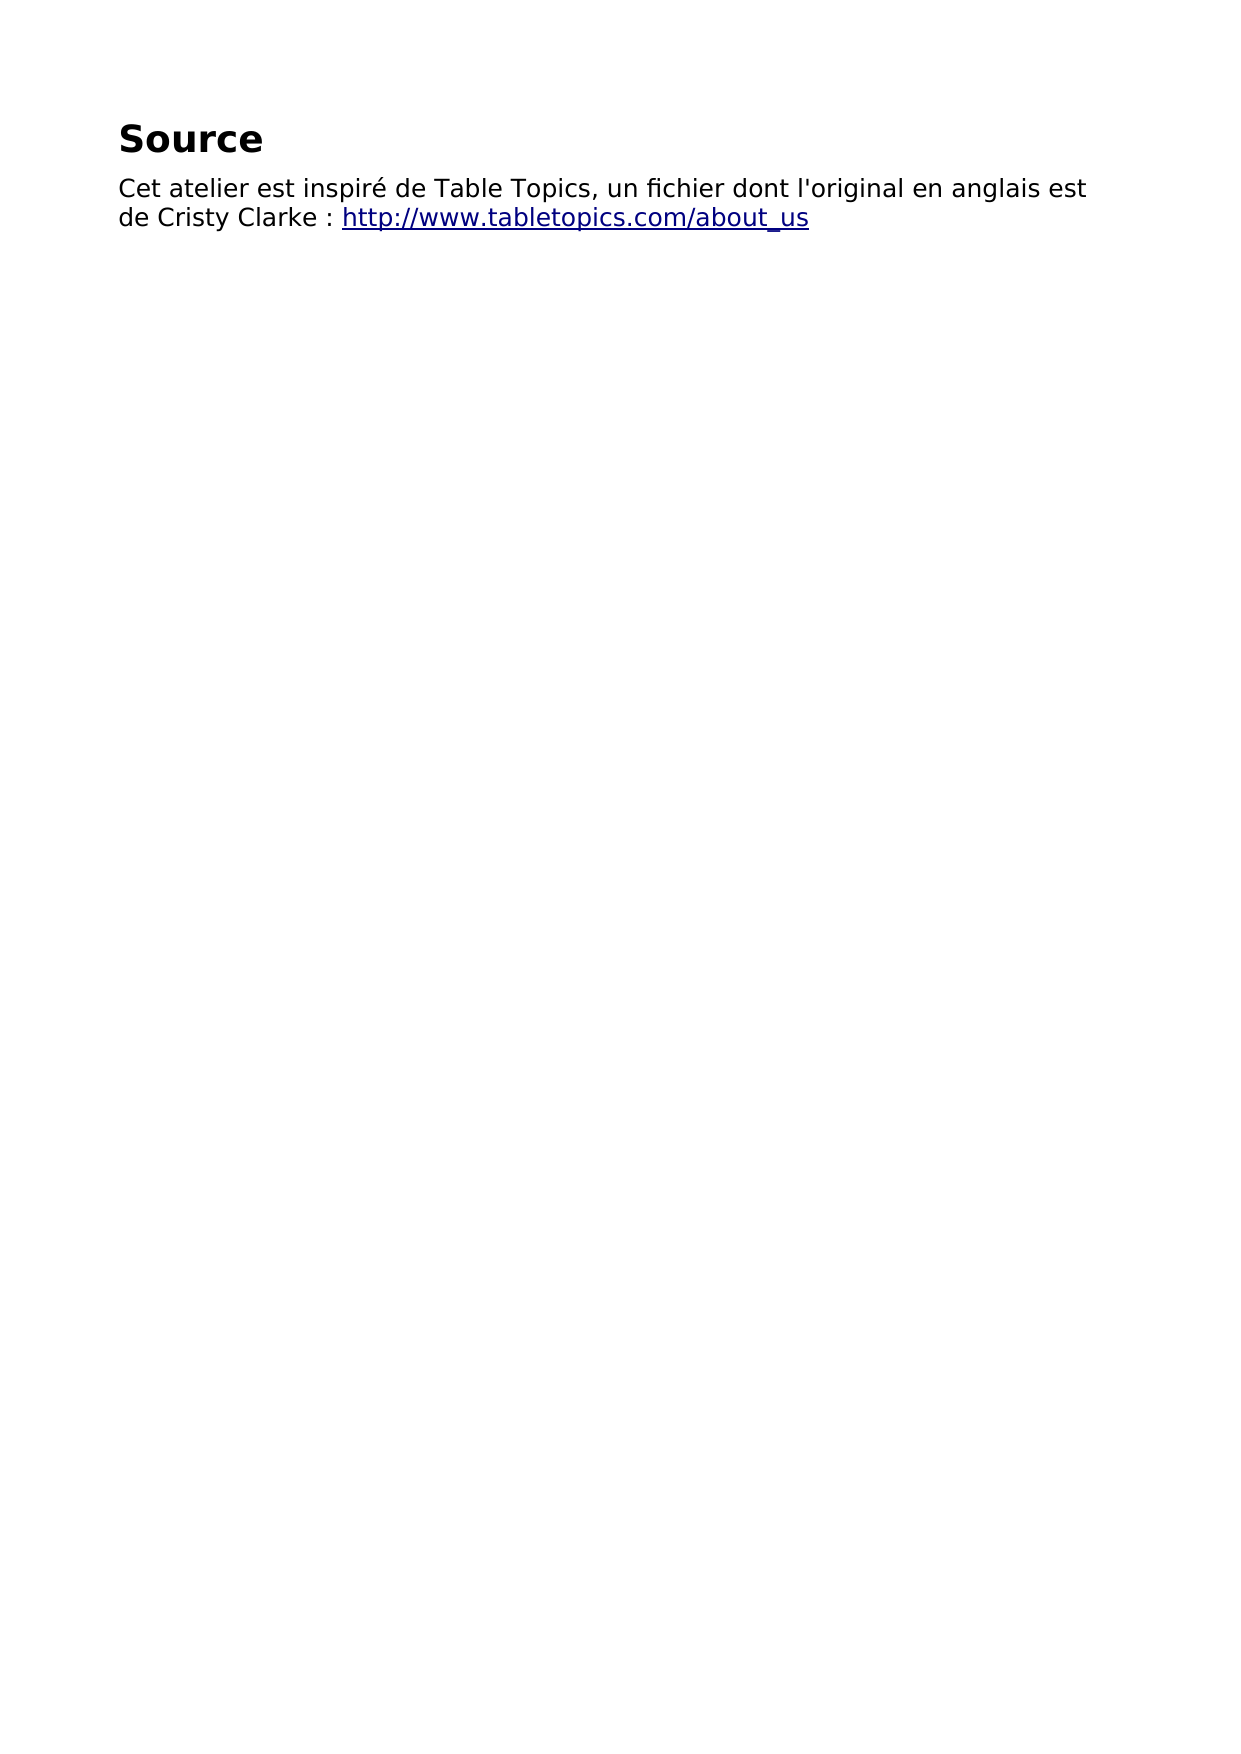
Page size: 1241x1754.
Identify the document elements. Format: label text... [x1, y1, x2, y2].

text Cet atelier est inspiré de Table Topics, un fichier dont l'original en anglais est de Cristy Clarke : http://www.tabletopics.com/about_us [118, 174, 1122, 233]
subtitle Source [118, 118, 1122, 162]
